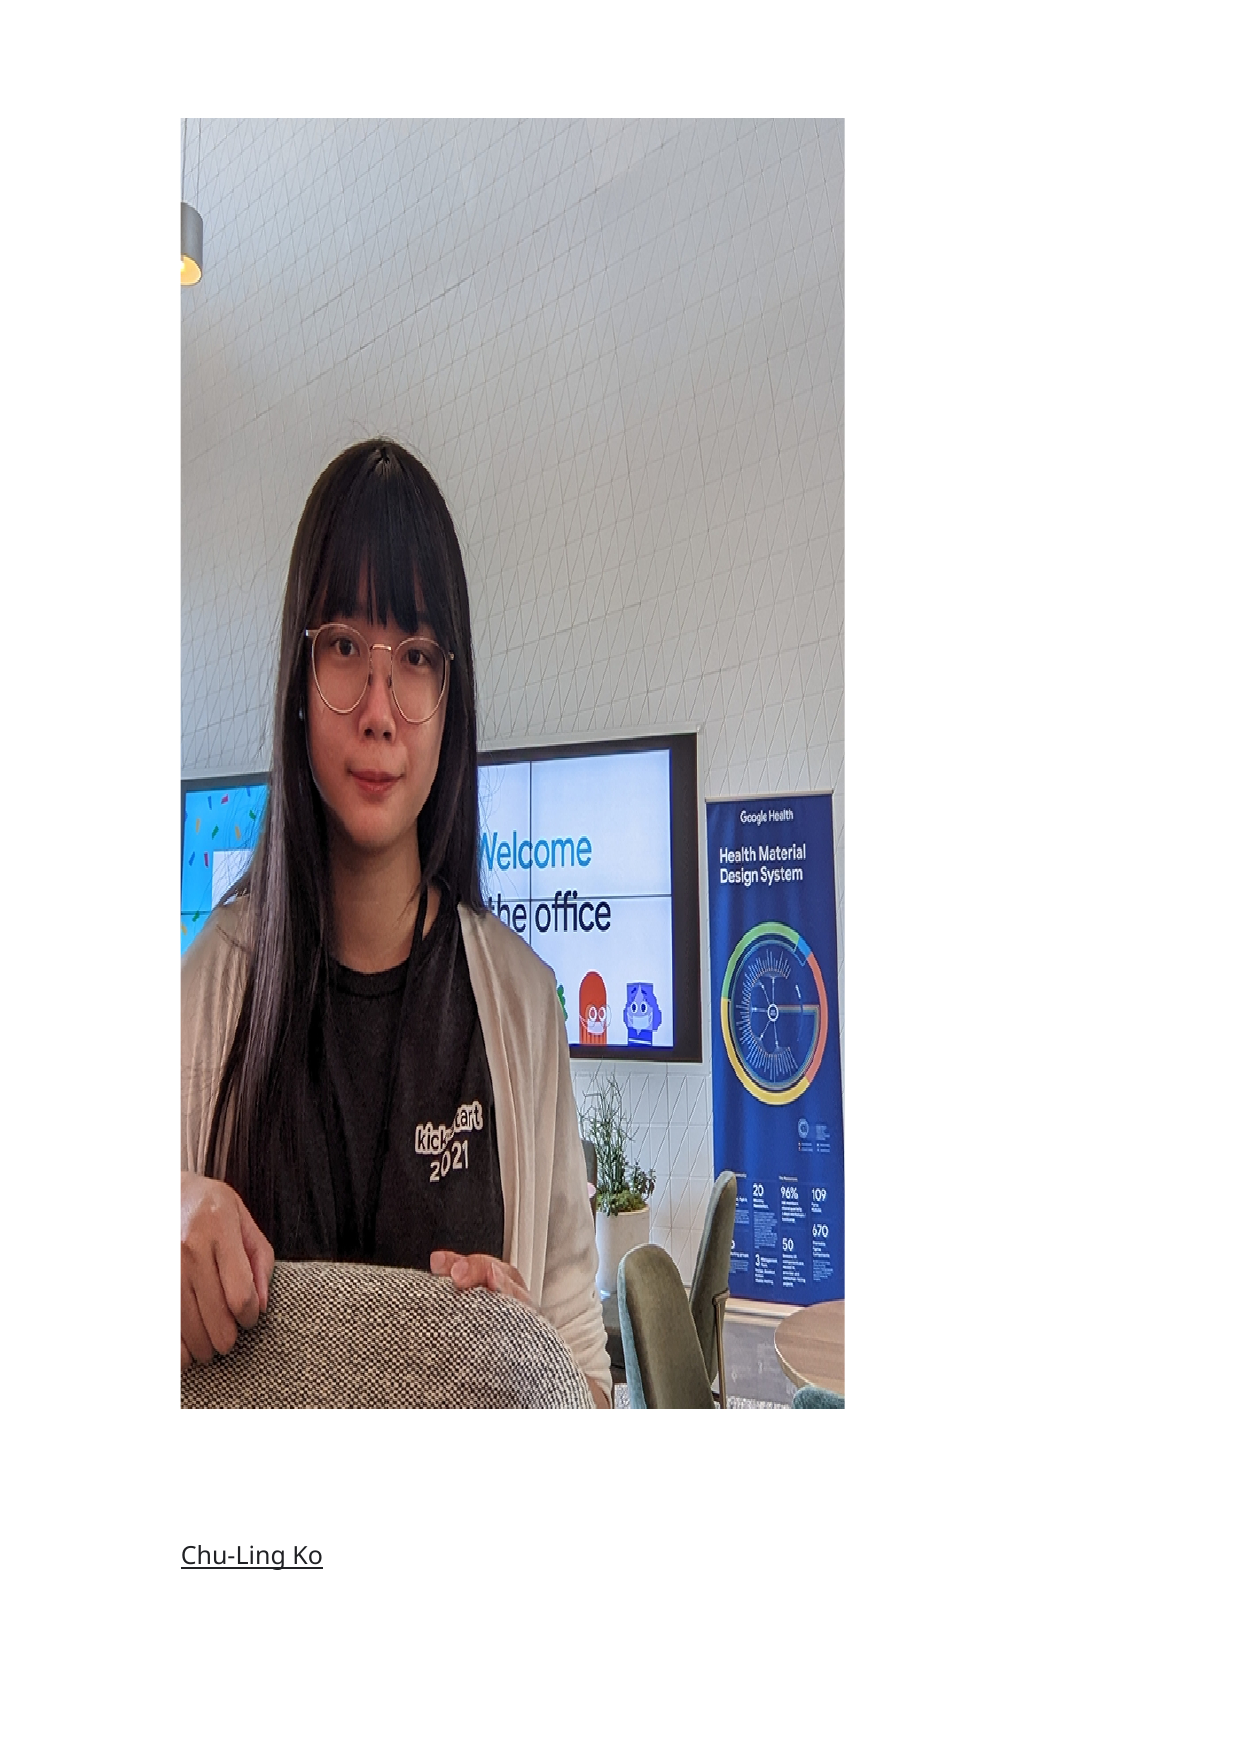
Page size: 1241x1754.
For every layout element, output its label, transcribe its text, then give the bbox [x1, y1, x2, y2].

text Chu-Ling Ko [181, 1538, 1059, 1572]
picture [180, 118, 845, 1409]
